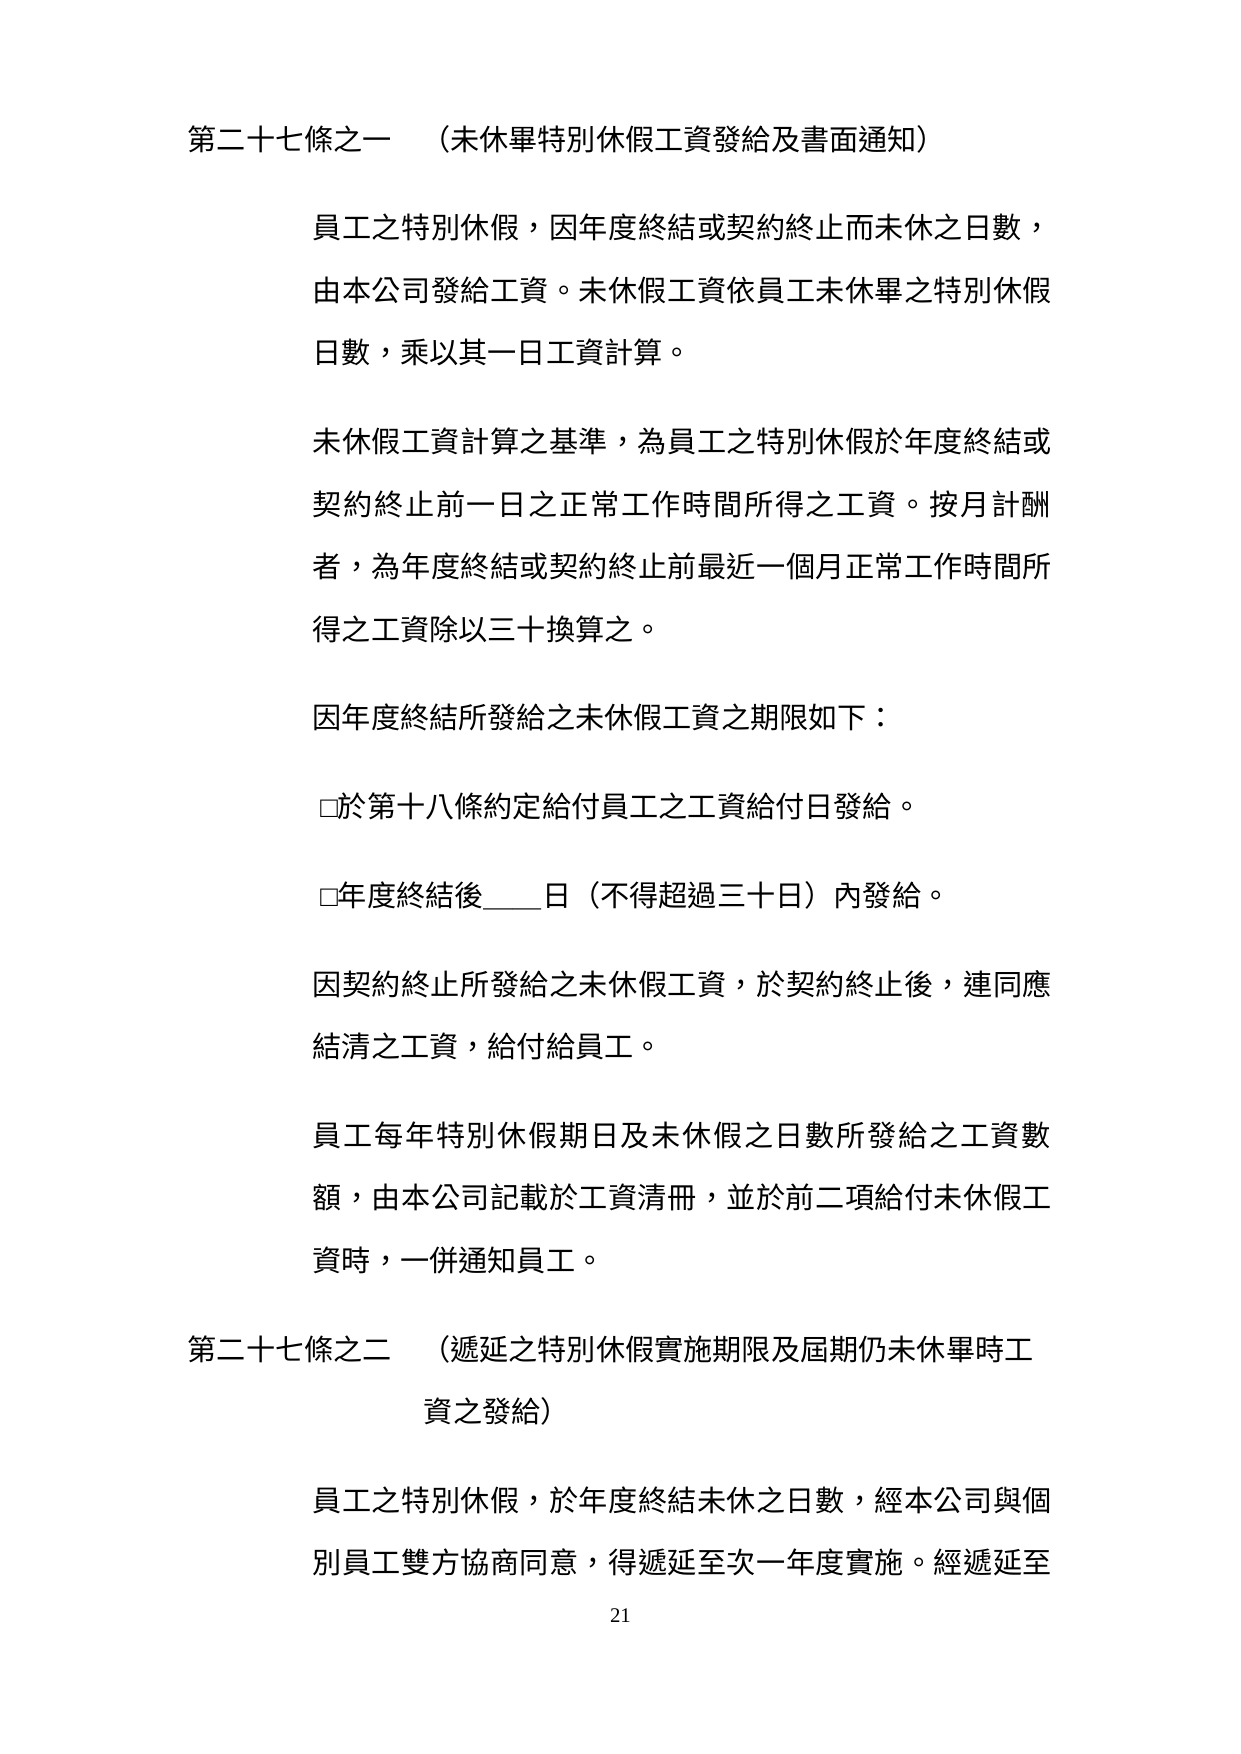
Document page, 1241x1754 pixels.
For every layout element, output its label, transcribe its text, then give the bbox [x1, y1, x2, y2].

text 員工之特別休假，於年度終結未休之日數，經本公司與個別員工雙方協商同意，得遞延至次一年度實施。經遞延至 [312, 1457, 1053, 1582]
text 未休假工資計算之基準，為員工之特別休假於年度終結或契約終止前一日之正常工作時間所得之工資。按月計酬者，為年度終結或契約終止前最近一個月正常工作時間所得之工資除以三十換算之。 [312, 398, 1053, 648]
text 因契約終止所發給之未休假工資，於契約終止後，連同應結清之工資，給付給員工。 [312, 941, 1053, 1066]
text 因年度終結所發給之未休假工資之期限如下： [312, 674, 1053, 737]
text 第二十七條之一 （未休畢特別休假工資發給及書面通知） [187, 96, 1053, 158]
text □年度終結後＿＿日（不得超過三十日）內發給。 [312, 852, 1053, 914]
text □於第十八條約定給付員工之工資給付日發給。 [312, 763, 1053, 826]
text 第二十七條之二 （遞延之特別休假實施期限及屆期仍未休畢時工資之發給） [187, 1306, 1053, 1431]
text 員工每年特別休假期日及未休假之日數所發給之工資數額，由本公司記載於工資清冊，並於前二項給付未休假工資時，一併通知員工。 [312, 1092, 1053, 1279]
text 員工之特別休假，因年度終結或契約終止而未休之日數，由本公司發給工資。未休假工資依員工未休畢之特別休假日數，乘以其一日工資計算。 [312, 184, 1053, 372]
